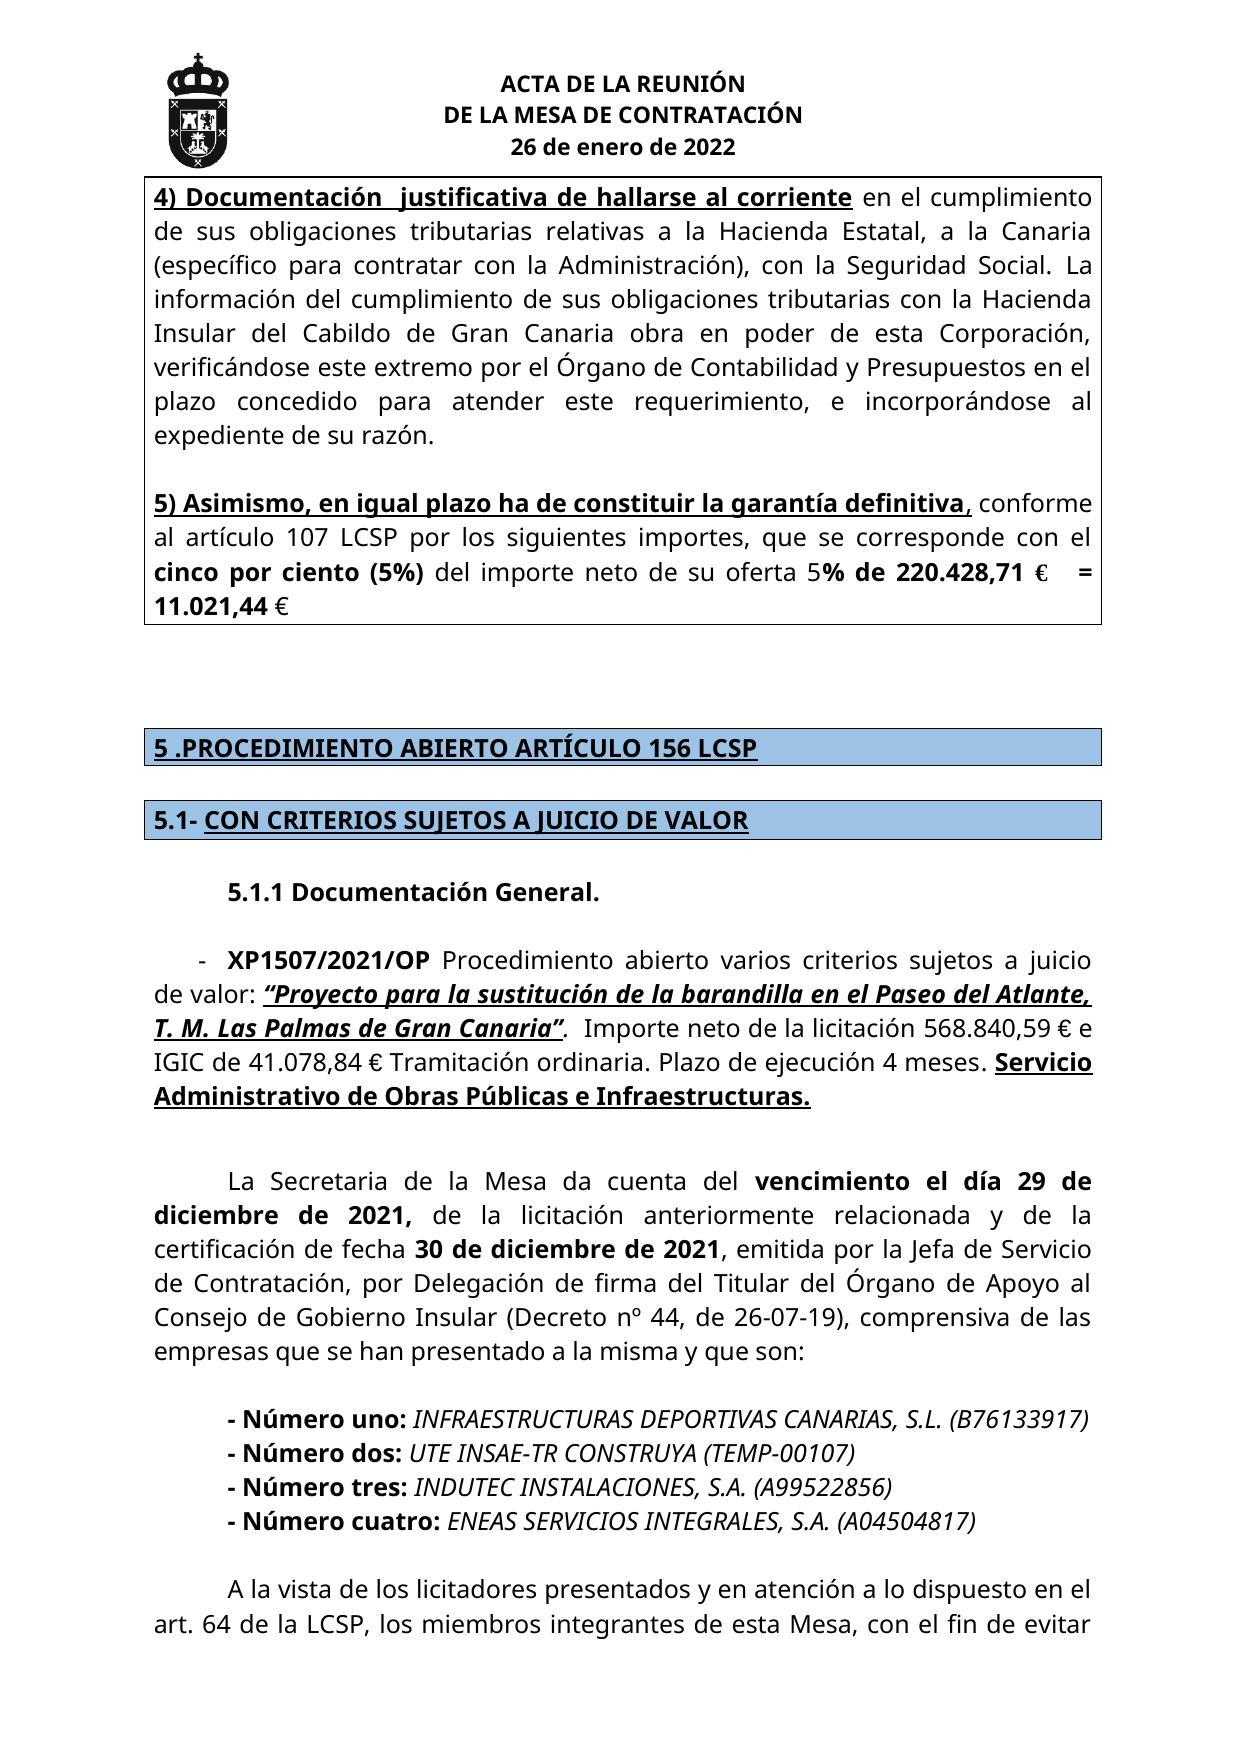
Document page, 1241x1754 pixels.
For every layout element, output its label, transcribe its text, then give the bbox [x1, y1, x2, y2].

text 5.1.1 Documentación General. [153, 874, 1093, 908]
text - Número cuatro: ENEAS SERVICIOS INTEGRALES, S.A. (A04504817) [227, 1504, 1093, 1538]
text 4) Documentación justificativa de hallarse al corriente en el cumplimiento de sus obligaciones tributarias relativas a la Hacienda Estatal, a la Canaria (específico para contratar con la Administración), con la Seguridad Social. La información del cumplimiento de sus obligaciones tributarias con la Hacienda Insular del Cabildo de Gran Canaria obra en poder de esta Corporación, verificándose este extremo por el Órgano de Contabilidad y Presupuestos en el plazo concedido para atender este requerimiento, e incorporándose al expediente de su razón. [145, 178, 1101, 452]
text A la vista de los licitadores presentados y en atención a lo dispuesto en el art. 64 de la LCSP, los miembros integrantes de esta Mesa, con el fin de evitar [153, 1572, 1093, 1640]
picture [164, 50, 231, 171]
text - Número tres: INDUTEC INSTALACIONES, S.A. (A99522856) [227, 1470, 1093, 1504]
text - Número dos: UTE INSAE-TR CONSTRUYA (TEMP-00107) [227, 1436, 1093, 1470]
text - Número uno: INFRAESTRUCTURAS DEPORTIVAS CANARIAS, S.L. (B76133917) [227, 1402, 1093, 1436]
text 5) Asimismo, en igual plazo ha de constituir la garantía definitiva, conforme al artículo 107 LCSP por los siguientes importes, que se corresponde con el cinco por ciento (5%) del importe neto de su oferta 5% de 220.428,71 € = 11.021,44 € [145, 483, 1101, 624]
list XP1507/2021/OP Procedimiento abierto varios criterios sujetos a juicio de valor: “Proyecto para la sustitución de la barandilla en el Paseo del Atlante, T. M. Las Palmas de Gran Canaria”. Importe neto de la licitación 568.840,59 € e IGIC de 41.078,84 € Tramitación ordinaria. Plazo de ejecución 4 meses. Servicio Administrativo de Obras Públicas e Infraestructuras. [153, 942, 1093, 1113]
text La Secretaria de la Mesa da cuenta del vencimiento el día 29 de diciembre de 2021, de la licitación anteriormente relacionada y de la certificación de fecha 30 de diciembre de 2021, emitida por la Jefa de Servicio de Contratación, por Delegación de firma del Titular del Órgano de Apoyo al Consejo de Gobierno Insular (Decreto nº 44, de 26-07-19), comprensiva de las empresas que se han presentado a la misma y que son: [153, 1163, 1093, 1368]
subtitle 5 .PROCEDIMIENTO ABIERTO ARTÍCULO 156 LCSP [145, 729, 1101, 765]
text 5.1- CON CRITERIOS SUJETOS A JUICIO DE VALOR [145, 801, 1101, 839]
